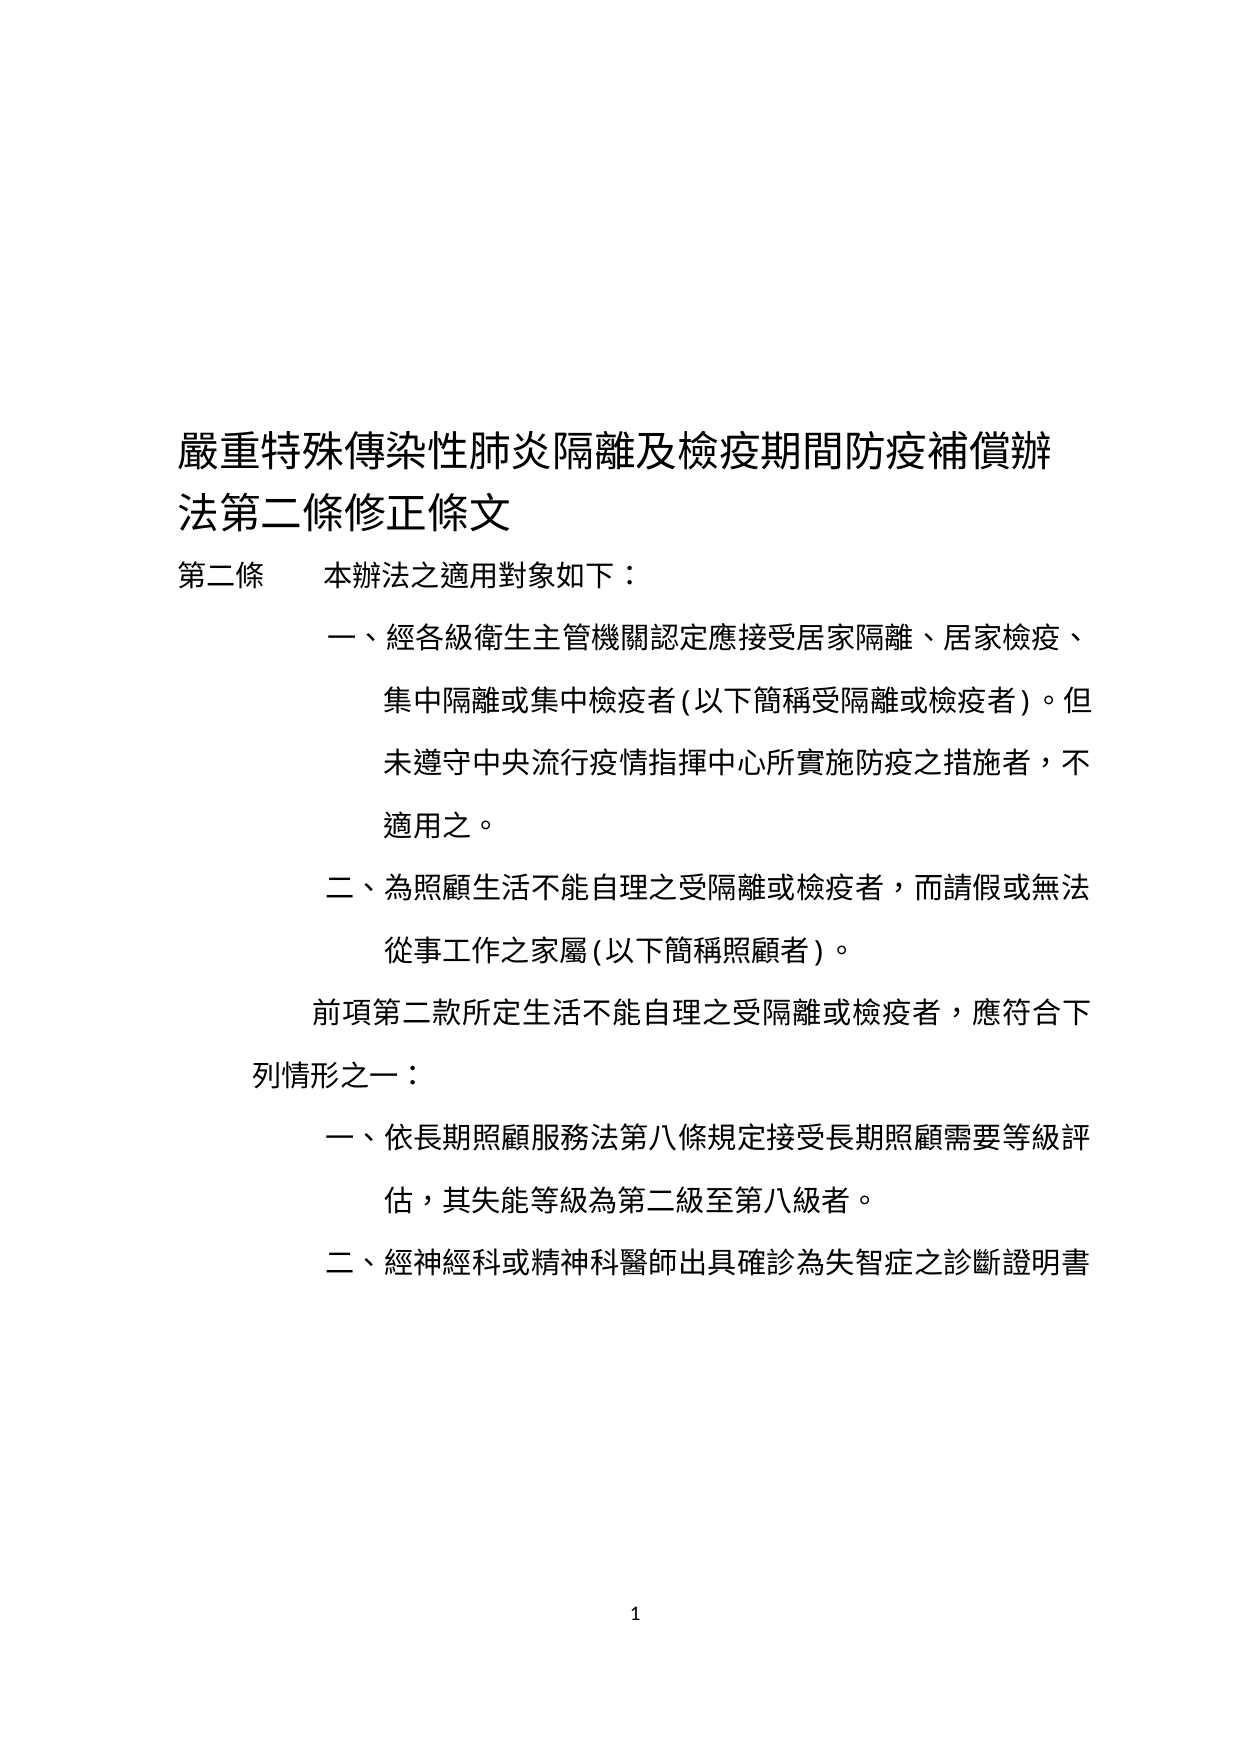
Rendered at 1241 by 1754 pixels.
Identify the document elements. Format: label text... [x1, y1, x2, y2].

text 一、經各級衛生主管機關認定應接受居家隔離、居家檢疫、集中隔離或集中檢疫者(以下簡稱受隔離或檢疫者)。但未遵守中央流行疫情指揮中心所實施防疫之措施者，不適用之。 [327, 594, 1092, 844]
text 二、為照顧生活不能自理之受隔離或檢疫者，而請假或無法從事工作之家屬(以下簡稱照顧者)。 [325, 844, 1092, 969]
text 二、經神經科或精神科醫師出具確診為失智症之診斷證明書 [325, 1219, 1092, 1282]
text 前項第二款所定生活不能自理之受隔離或檢疫者，應符合下列情形之一： [252, 969, 1092, 1094]
text 第二條 本辦法之適用對象如下： [177, 532, 1092, 594]
text 嚴重特殊傳染性肺炎隔離及檢疫期間防疫補償辦法第二條修正條文 [177, 407, 1092, 532]
text 一、依長期照顧服務法第八條規定接受長期照顧需要等級評估，其失能等級為第二級至第八級者。 [325, 1094, 1092, 1219]
